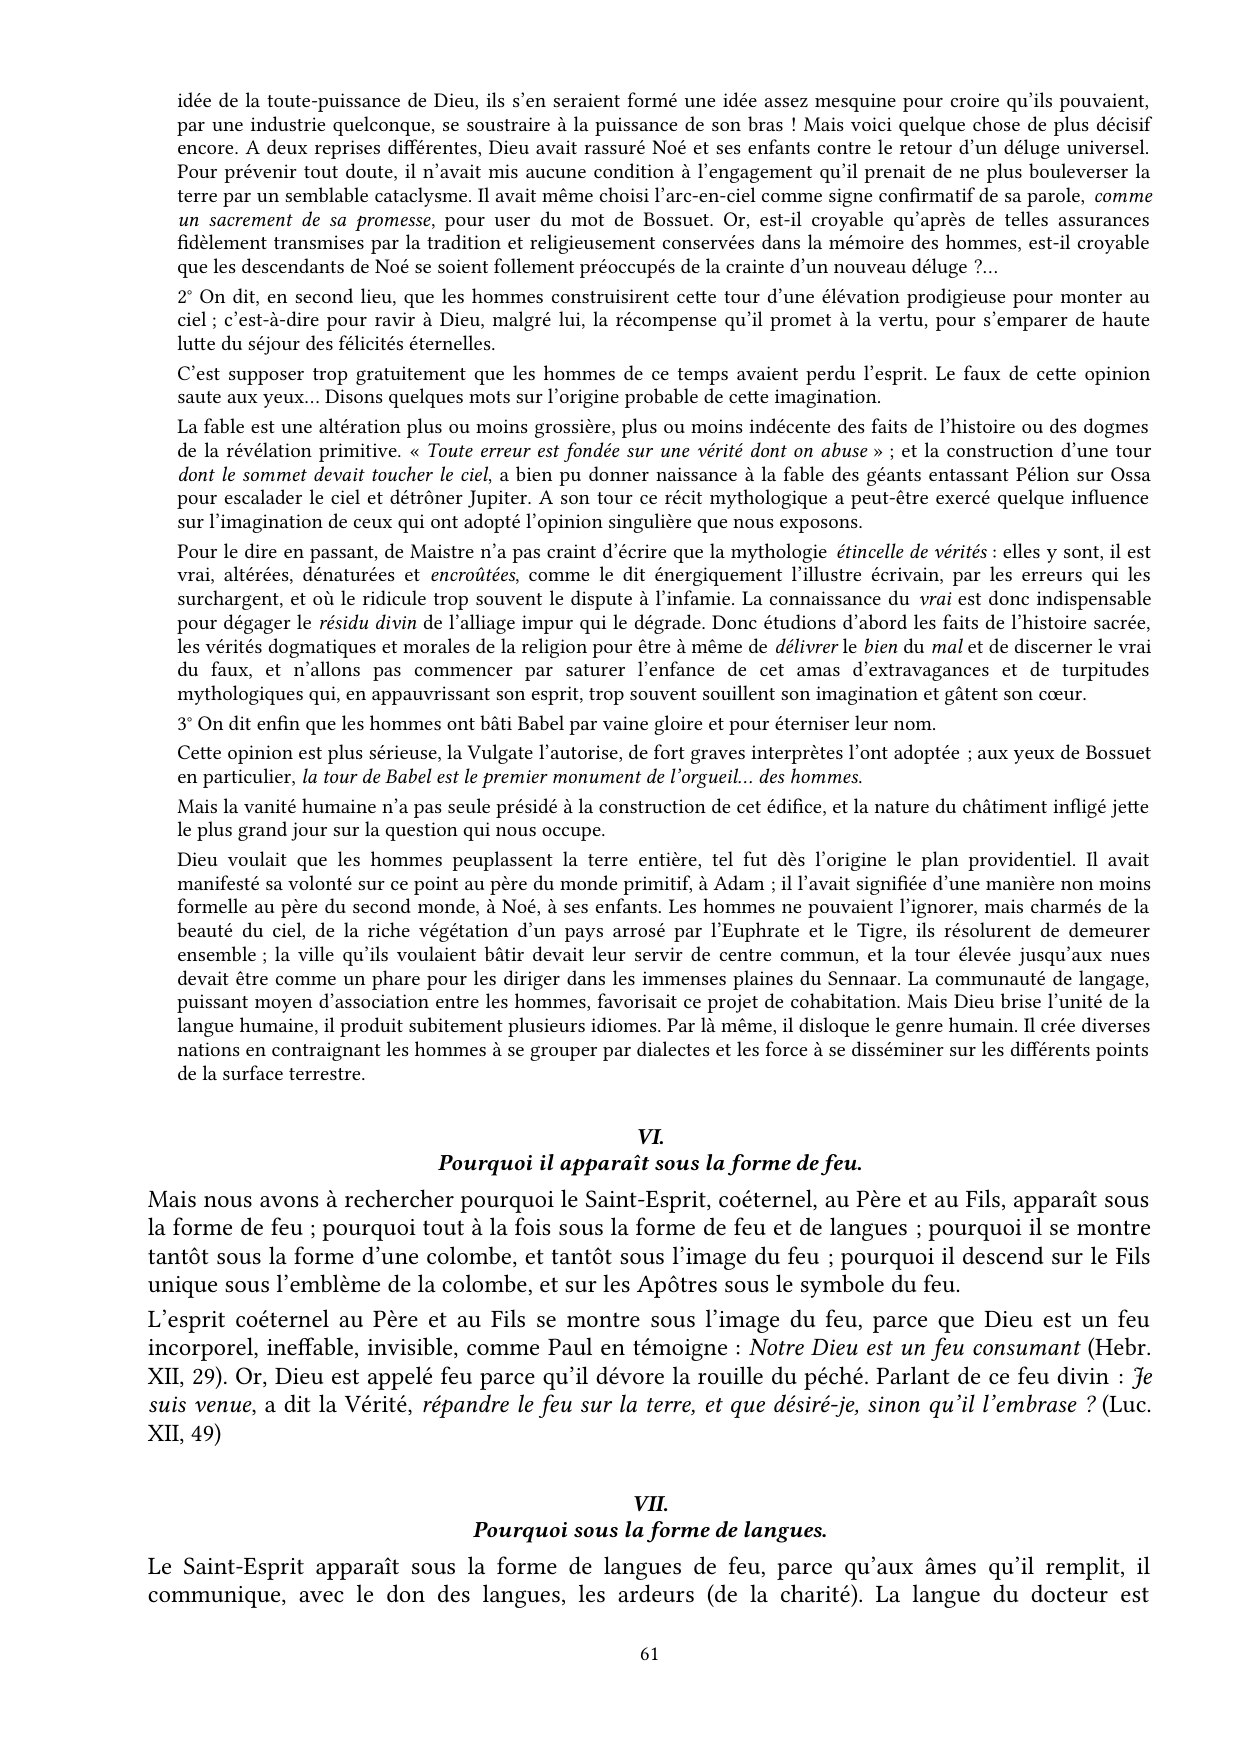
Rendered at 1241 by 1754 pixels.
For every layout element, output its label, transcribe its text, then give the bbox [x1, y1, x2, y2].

text 2° On dit, en second lieu, que les hommes construisirent cette tour d’une élévation prodigieuse pour monter au ciel ; c’est-à-dire pour ravir à Dieu, malgré lui, la récompense qu’il promet à la vertu, pour s’emparer de haute lutte du séjour des félicités éternelles. [177, 284, 1152, 356]
text L’esprit coéternel au Père et au Fils se montre sous l’image du feu, parce que Dieu est un feu incorporel, ineffable, invisible, comme Paul en témoigne : Notre Dieu est un feu consumant (Hebr. XII, 29). Or, Dieu est appelé feu parce qu’il dévore la rouille du péché. Parlant de ce feu divin : Je suis venue, a dit la Vérité, répandre le feu sur la terre, et que désiré-je, sinon qu’il l’embrase ? (Luc. XII, 49) [148, 1305, 1152, 1447]
text idée de la toute-puissance de Dieu, ils s’en seraient formé une idée assez mesquine pour croire qu’ils pouvaient, par une industrie quelconque, se soustraire à la puissance de son bras ! Mais voici quelque chose de plus décisif encore. A deux reprises différentes, Dieu avait rassuré Noé et ses enfants contre le retour d’un déluge universel. Pour prévenir tout doute, il n’avait mis aucune condition à l’engagement qu’il prenait de ne plus bouleverser la terre par un semblable cataclysme. Il avait même choisi l’arc-en-ciel comme signe confirmatif de sa parole, comme un sacrement de sa promesse, pour user du mot de Bossuet. Or, est-il croyable qu’après de telles assurances fidèlement transmises par la tradition et religieusement conservées dans la mémoire des hommes, est-il croyable que les descendants de Noé se soient follement préoccupés de la crainte d’un nouveau déluge ?… [177, 88, 1152, 278]
text Mais nous avons à rechercher pourquoi le Saint-Esprit, coéternel, au Père et au Fils, apparaît sous la forme de feu ; pourquoi tout à la fois sous la forme de feu et de langues ; pourquoi il se montre tantôt sous la forme d’une colombe, et tantôt sous l’image du feu ; pourquoi il descend sur le Fils unique sous l’emblème de la colombe, et sur les Apôtres sous le symbole du feu. [148, 1185, 1152, 1299]
text Mais la vanité humaine n’a pas seule présidé à la construction de cet édifice, et la nature du châtiment infligé jette le plus grand jour sur la question qui nous occupe. [177, 794, 1152, 842]
text C’est supposer trop gratuitement que les hommes de ce temps avaient perdu l’esprit. Le faux de cette opinion saute aux yeux… Disons quelques mots sur l’origine probable de cette imagination. [177, 361, 1152, 409]
text Le Saint-Esprit apparaît sous la forme de langues de feu, parce qu’aux âmes qu’il remplit, il communique, avec le don des langues, les ardeurs (de la charité). La langue du docteur est [148, 1552, 1152, 1609]
text Cette opinion est plus sérieuse, la Vulgate l’autorise, de fort graves interprètes l’ont adoptée ; aux yeux de Bossuet en particulier, la tour de Babel est le premier monument de l’orgueil… des hommes. [177, 741, 1152, 788]
text VII. Pourquoi sous la forme de langues. [148, 1491, 1152, 1543]
text La fable est une altération plus ou moins grossière, plus ou moins indécente des faits de l’histoire ou des dogmes de la révélation primitive. « Toute erreur est fondée sur une vérité dont on abuse » ; et la construction d’une tour dont le sommet devait toucher le ciel, a bien pu donner naissance à la fable des géants entassant Pélion sur Ossa pour escalader le ciel et détrôner Jupiter. A son tour ce récit mythologique a peut-être exercé quelque influence sur l’imagination de ceux qui ont adopté l’opinion singulière que nous exposons. [177, 415, 1152, 533]
text Dieu voulait que les hommes peuplassent la terre entière, tel fut dès l’origine le plan providentiel. Il avait manifesté sa volonté sur ce point au père du monde primitif, à Adam ; il l’avait signifiée d’une manière non moins formelle au père du second monde, à Noé, à ses enfants. Les hommes ne pouvaient l’ignorer, mais charmés de la beauté du ciel, de la riche végétation d’un pays arrosé par l’Euphrate et le Tigre, ils résolurent de demeurer ensemble ; la ville qu’ils voulaient bâtir devait leur servir de centre commun, et la tour élevée jusqu’aux nues devait être comme un phare pour les diriger dans les immenses plaines du Sennaar. La communauté de langage, puissant moyen d’association entre les hommes, favorisait ce projet de cohabitation. Mais Dieu brise l’unité de la langue humaine, il produit subitement plusieurs idiomes. Par là même, il disloque le genre humain. Il crée diverses nations en contraignant les hommes à se grouper par dialectes et les force à se disséminer sur les différents points de la surface terrestre. [177, 848, 1152, 1085]
text Pour le dire en passant, de Maistre n’a pas craint d’écrire que la mythologie étincelle de vérités : elles y sont, il est vrai, altérées, dénaturées et encroûtées, comme le dit énergiquement l’illustre écrivain, par les erreurs qui les surchargent, et où le ridicule trop souvent le dispute à l’infamie. La connaissance du vrai est donc indispensable pour dégager le résidu divin de l’alliage impur qui le dégrade. Donc étudions d’abord les faits de l’histoire sacrée, les vérités dogmatiques et morales de la religion pour être à même de délivrer le bien du mal et de discerner le vrai du faux, et n’allons pas commencer par saturer l’enfance de cet amas d’extravagances et de turpitudes mythologiques qui, en appauvrissant son esprit, trop souvent souillent son imagination et gâtent son cœur. [177, 539, 1152, 706]
text VI. Pourquoi il apparaît sous la forme de feu. [148, 1124, 1152, 1176]
text 3° On dit enfin que les hommes ont bâti Babel par vaine gloire et pour éterniser leur nom. [177, 711, 1152, 735]
